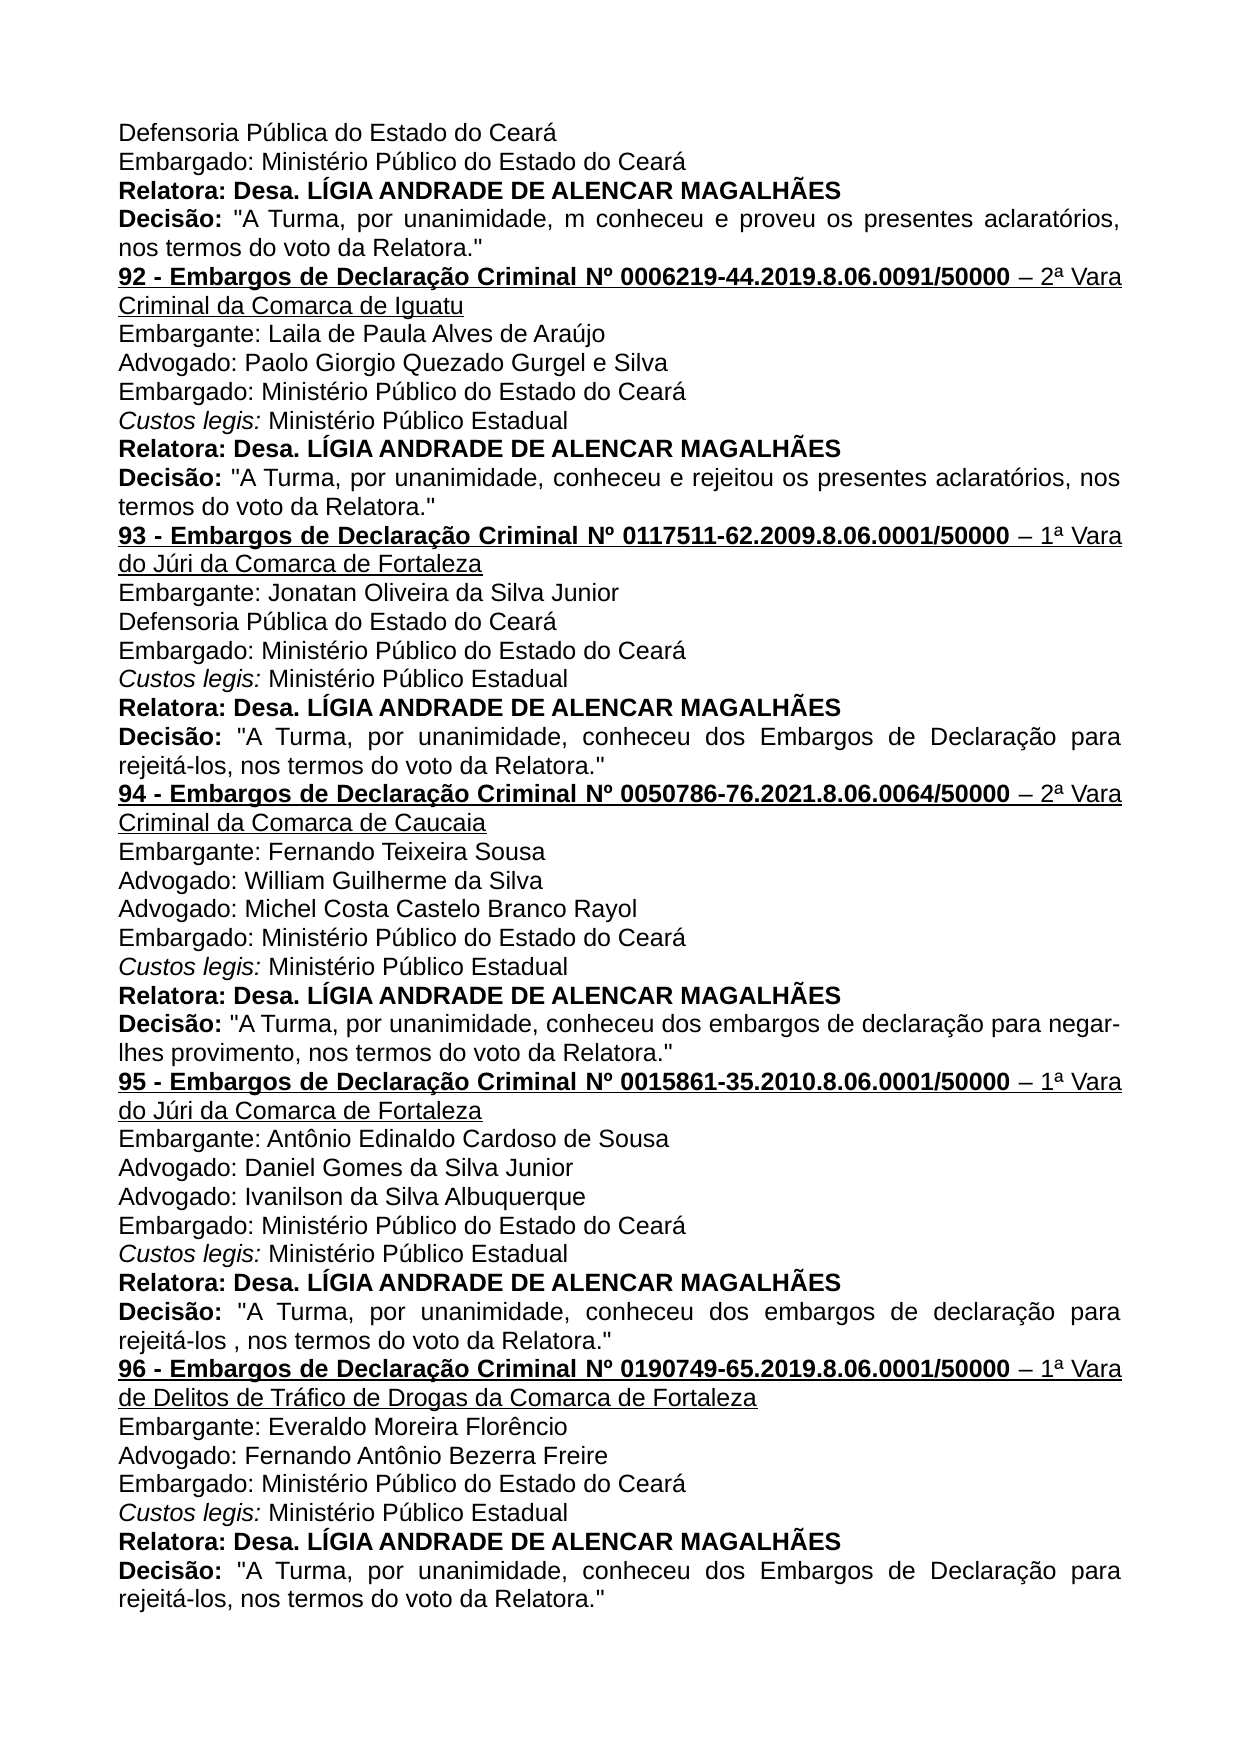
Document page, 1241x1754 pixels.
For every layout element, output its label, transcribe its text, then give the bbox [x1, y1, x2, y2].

text Decisão: "A Turma, por unanimidade, m conheceu e proveu os presentes aclaratórios, nos termos do voto da Relatora." [118, 204, 1122, 262]
text Criminal da Comarca de Caucaia [118, 806, 1122, 837]
text Embargante: Laila de Paula Alves de Araújo [118, 319, 1122, 348]
text Advogado: Daniel Gomes da Silva Junior [118, 1153, 1122, 1182]
text Relatora: Desa. LÍGIA ANDRADE DE ALENCAR MAGALHÃES [118, 693, 1122, 722]
text 93 - Embargos de Declaração Criminal Nº 0117511-62.2009.8.06.0001/50000 – 1ª Vara [118, 521, 1122, 546]
text Custos legis: Ministério Público Estadual [118, 952, 1122, 981]
text 92 - Embargos de Declaração Criminal Nº 0006219-44.2019.8.06.0091/50000 – 2ª Vara [118, 262, 1122, 287]
text Advogado: William Guilherme da Silva [118, 866, 1122, 894]
text 96 - Embargos de Declaração Criminal Nº 0190749-65.2019.8.06.0001/50000 – 1ª Vara [118, 1354, 1122, 1379]
text Embargado: Ministério Público do Estado do Ceará [118, 1211, 1122, 1239]
text Relatora: Desa. LÍGIA ANDRADE DE ALENCAR MAGALHÃES [118, 981, 1122, 1009]
text Relatora: Desa. LÍGIA ANDRADE DE ALENCAR MAGALHÃES [118, 1527, 1122, 1556]
text 94 - Embargos de Declaração Criminal Nº 0050786-76.2021.8.06.0064/50000 – 2ª Vara [118, 779, 1122, 804]
text Decisão: "A Turma, por unanimidade, conheceu dos embargos de declaração para rejeitá-los , nos termos do voto da Relatora." [118, 1297, 1122, 1354]
text Advogado: Ivanilson da Silva Albuquerque [118, 1182, 1122, 1211]
text do Júri da Comarca de Fortaleza [118, 1093, 1122, 1124]
text Defensoria Pública do Estado do Ceará [118, 607, 1122, 636]
text Custos legis: Ministério Público Estadual [118, 406, 1122, 434]
text Custos legis: Ministério Público Estadual [118, 664, 1122, 693]
text Advogado: Michel Costa Castelo Branco Rayol [118, 894, 1122, 923]
text Decisão: "A Turma, por unanimidade, conheceu dos embargos de declaração para negar-lhes provimento, nos termos do voto da Relatora." [118, 1009, 1122, 1067]
text Embargante: Everaldo Moreira Florêncio [118, 1412, 1122, 1441]
text Criminal da Comarca de Iguatu [118, 288, 1122, 319]
text Embargante: Fernando Teixeira Sousa [118, 837, 1122, 866]
text Decisão: "A Turma, por unanimidade, conheceu dos Embargos de Declaração para rejeitá-los, nos termos do voto da Relatora." [118, 1556, 1122, 1613]
text do Júri da Comarca de Fortaleza [118, 547, 1122, 578]
text Relatora: Desa. LÍGIA ANDRADE DE ALENCAR MAGALHÃES [118, 434, 1122, 463]
text Decisão: "A Turma, por unanimidade, conheceu dos Embargos de Declaração para rejeitá-los, nos termos do voto da Relatora." [118, 722, 1122, 779]
text Defensoria Pública do Estado do Ceará [118, 118, 1122, 147]
text Embargado: Ministério Público do Estado do Ceará [118, 147, 1122, 176]
text Embargado: Ministério Público do Estado do Ceará [118, 636, 1122, 664]
text Relatora: Desa. LÍGIA ANDRADE DE ALENCAR MAGALHÃES [118, 1268, 1122, 1297]
text Embargante: Jonatan Oliveira da Silva Junior [118, 578, 1122, 607]
text Custos legis: Ministério Público Estadual [118, 1498, 1122, 1527]
text Embargado: Ministério Público do Estado do Ceará [118, 377, 1122, 406]
text 95 - Embargos de Declaração Criminal Nº 0015861-35.2010.8.06.0001/50000 – 1ª Vara [118, 1067, 1122, 1092]
text Custos legis: Ministério Público Estadual [118, 1239, 1122, 1268]
text Embargado: Ministério Público do Estado do Ceará [118, 1469, 1122, 1498]
text Relatora: Desa. LÍGIA ANDRADE DE ALENCAR MAGALHÃES [118, 176, 1122, 204]
text Decisão: "A Turma, por unanimidade, conheceu e rejeitou os presentes aclaratórios, nos termos do voto da Relatora." [118, 463, 1122, 521]
text Advogado: Paolo Giorgio Quezado Gurgel e Silva [118, 348, 1122, 377]
text Embargado: Ministério Público do Estado do Ceará [118, 923, 1122, 952]
text de Delitos de Tráfico de Drogas da Comarca de Fortaleza [118, 1381, 1122, 1412]
text Advogado: Fernando Antônio Bezerra Freire [118, 1441, 1122, 1469]
text Embargante: Antônio Edinaldo Cardoso de Sousa [118, 1124, 1122, 1153]
